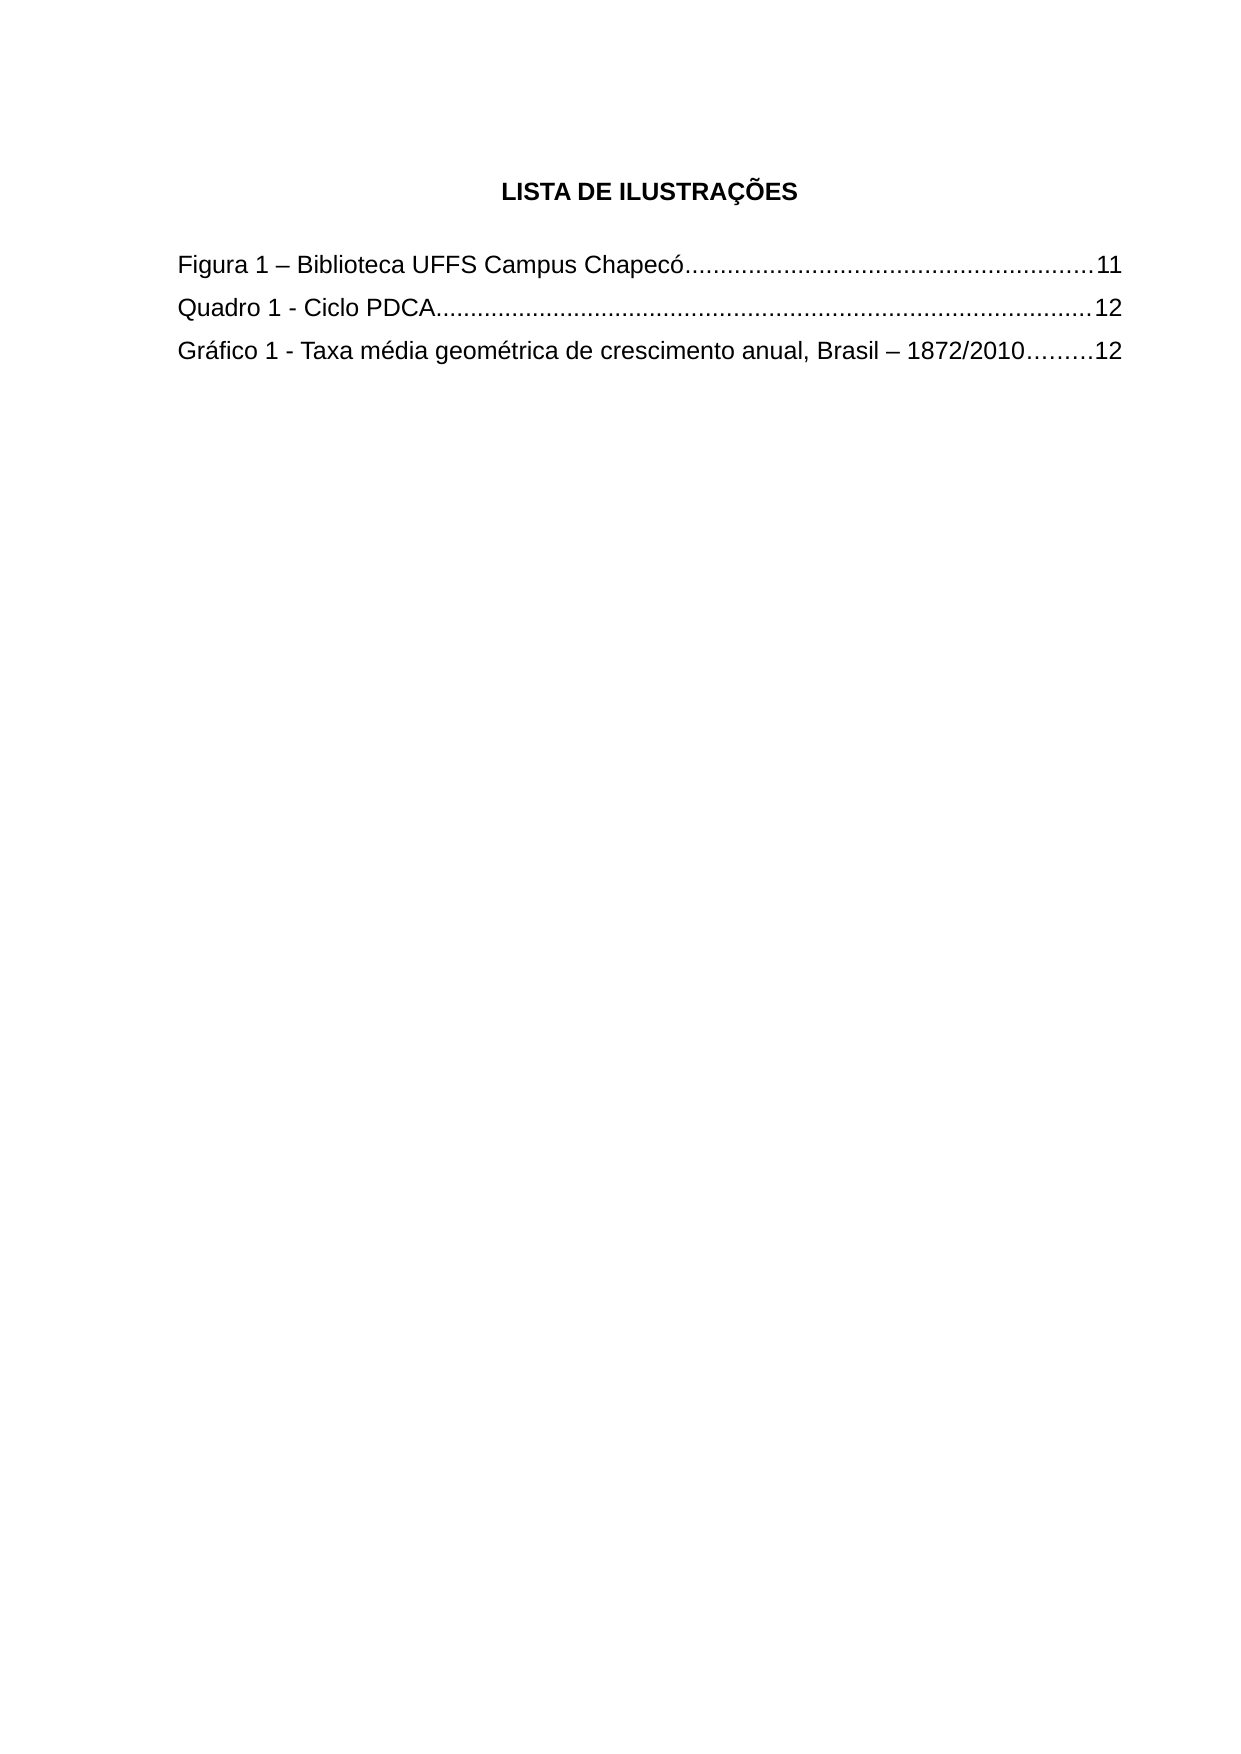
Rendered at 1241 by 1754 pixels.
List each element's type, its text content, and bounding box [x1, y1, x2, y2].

text LISTA DE ILUSTRAÇÕES [177, 177, 1122, 206]
text Figura 1 ‒ Biblioteca UFFS Campus Chapecó 11 [177, 250, 1122, 278]
text Gráfico 1 - Taxa média geométrica de crescimento anual, Brasil – 1872/2010 12 [177, 336, 1122, 365]
text Quadro 1 - Ciclo PDCA 12 [177, 293, 1122, 322]
